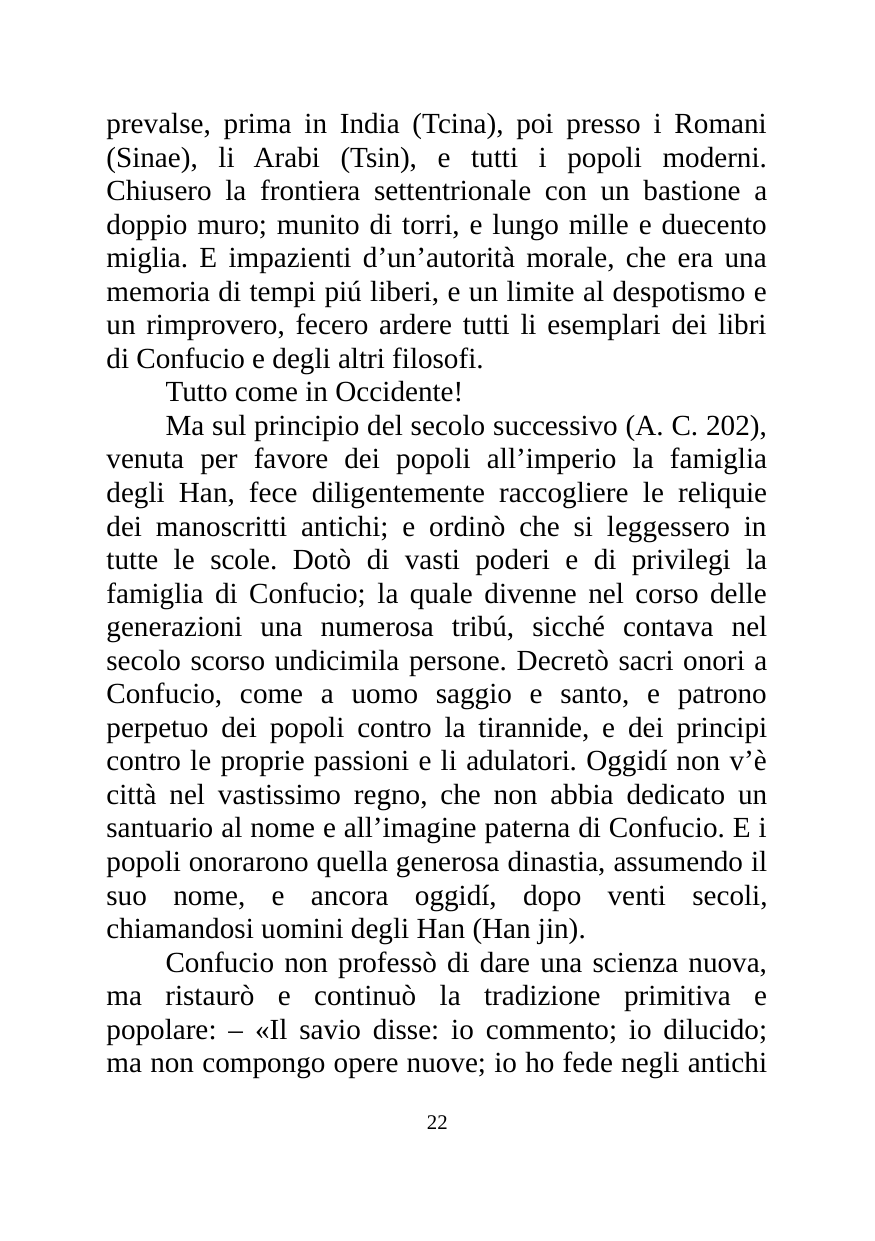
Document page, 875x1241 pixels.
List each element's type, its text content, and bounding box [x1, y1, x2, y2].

text prevalse, prima in India (Tcina), poi presso i Romani (Sinae), li Arabi (Tsin), e tutti i popoli moderni. Chiusero la frontiera settentrionale con un bastione a doppio muro; munito di torri, e lungo mille e duecento miglia. E impazienti d’un’autorità morale, che era una memoria di tempi piú liberi, e un limite al despotismo e un rimprovero, fecero ardere tutti li esemplari dei libri di Confucio e degli altri filosofi. [106, 106, 768, 374]
text Ma sul principio del secolo successivo (A. C. 202), venuta per favore dei popoli all’imperio la famiglia degli Han, fece diligentemente raccogliere le reliquie dei manoscritti antichi; e ordinò che si leggessero in tutte le scole. Dotò di vasti poderi e di privilegi la famiglia di Confucio; la quale divenne nel corso delle generazioni una numerosa tribú, sicché contava nel secolo scorso undicimila persone. Decretò sacri onori a Confucio, come a uomo saggio e santo, e patrono perpetuo dei popoli contro la tirannide, e dei principi contro le proprie passioni e li adulatori. Oggidí non v’è città nel vastissimo regno, che non abbia dedicato un santuario al nome e all’imagine paterna di Confucio. E i popoli onorarono quella generosa dinastia, assumendo il suo nome, e ancora oggidí, dopo venti secoli, chiamandosi uomini degli Han (Han jin). [106, 408, 768, 945]
text Confucio non professò di dare una scienza nuova, ma ristaurò e continuò la tradizione primitiva e popolare: – «Il savio disse: io commento; io dilucido; ma non compongo opere nuove; io ho fede negli antichi [106, 945, 768, 1079]
text Tutto come in Occidente! [106, 374, 768, 408]
